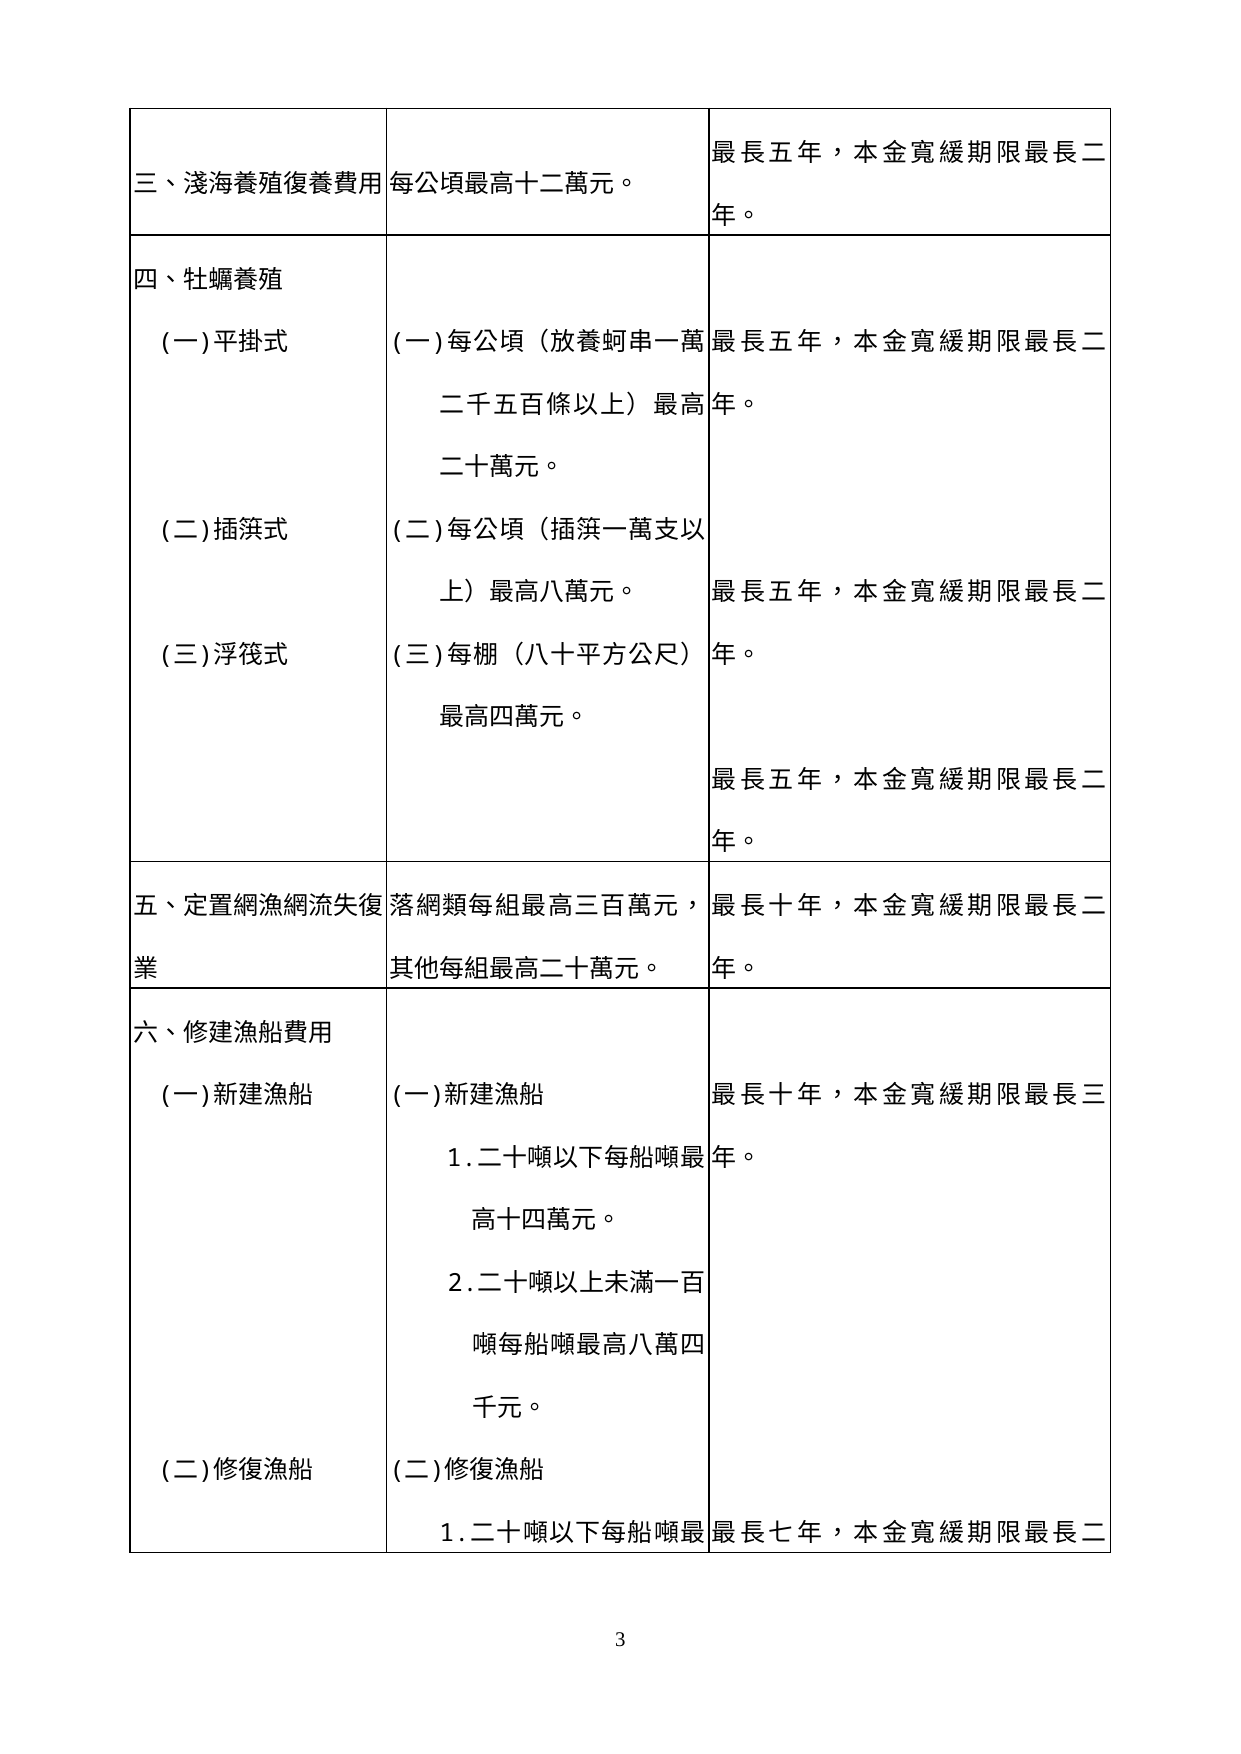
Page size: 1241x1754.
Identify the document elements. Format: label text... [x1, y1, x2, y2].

table_cell 最長十年，本金寬緩期限最長二年。 [710, 862, 1110, 987]
table_cell 四、牡蠣養殖 (一)平掛式 (二)插篊式 (三)浮筏式 [131, 236, 386, 861]
table_cell 最長十年，本金寬緩期限最長三年。 最長七年，本金寬緩期限最長二 [710, 989, 1110, 1551]
table_cell 五、定置網漁網流失復業 [131, 862, 386, 987]
table_cell 六、修建漁船費用 (一)新建漁船 (二)修復漁船 [131, 989, 386, 1551]
table_cell 最長五年，本金寬緩期限最長二年。 最長五年，本金寬緩期限最長二年。 最長五年，本金寬緩期限最長二年。 [710, 236, 1110, 861]
table_cell 落網類每組最高三百萬元，其他每組最高二十萬元。 [387, 862, 708, 987]
table_cell (一)新建漁船 1.二十噸以下每船噸最高十四萬元。 2.二十噸以上未滿一百噸每船噸最高八萬四千元。 (二)修復漁船 1.二十噸以下每船噸最 [387, 989, 708, 1551]
table_cell (一)每公頃（放養蚵串一萬二千五百條以上）最高二十萬元。 (二)每公頃（插篊一萬支以上）最高八萬元。 (三)每棚（八十平方公尺）最高四萬元。 [387, 236, 708, 861]
table_cell 每公頃最高十二萬元。 [387, 109, 708, 234]
table_cell 最長五年，本金寬緩期限最長二年。 [710, 109, 1110, 234]
table_cell 三、淺海養殖復養費用 [131, 109, 386, 234]
